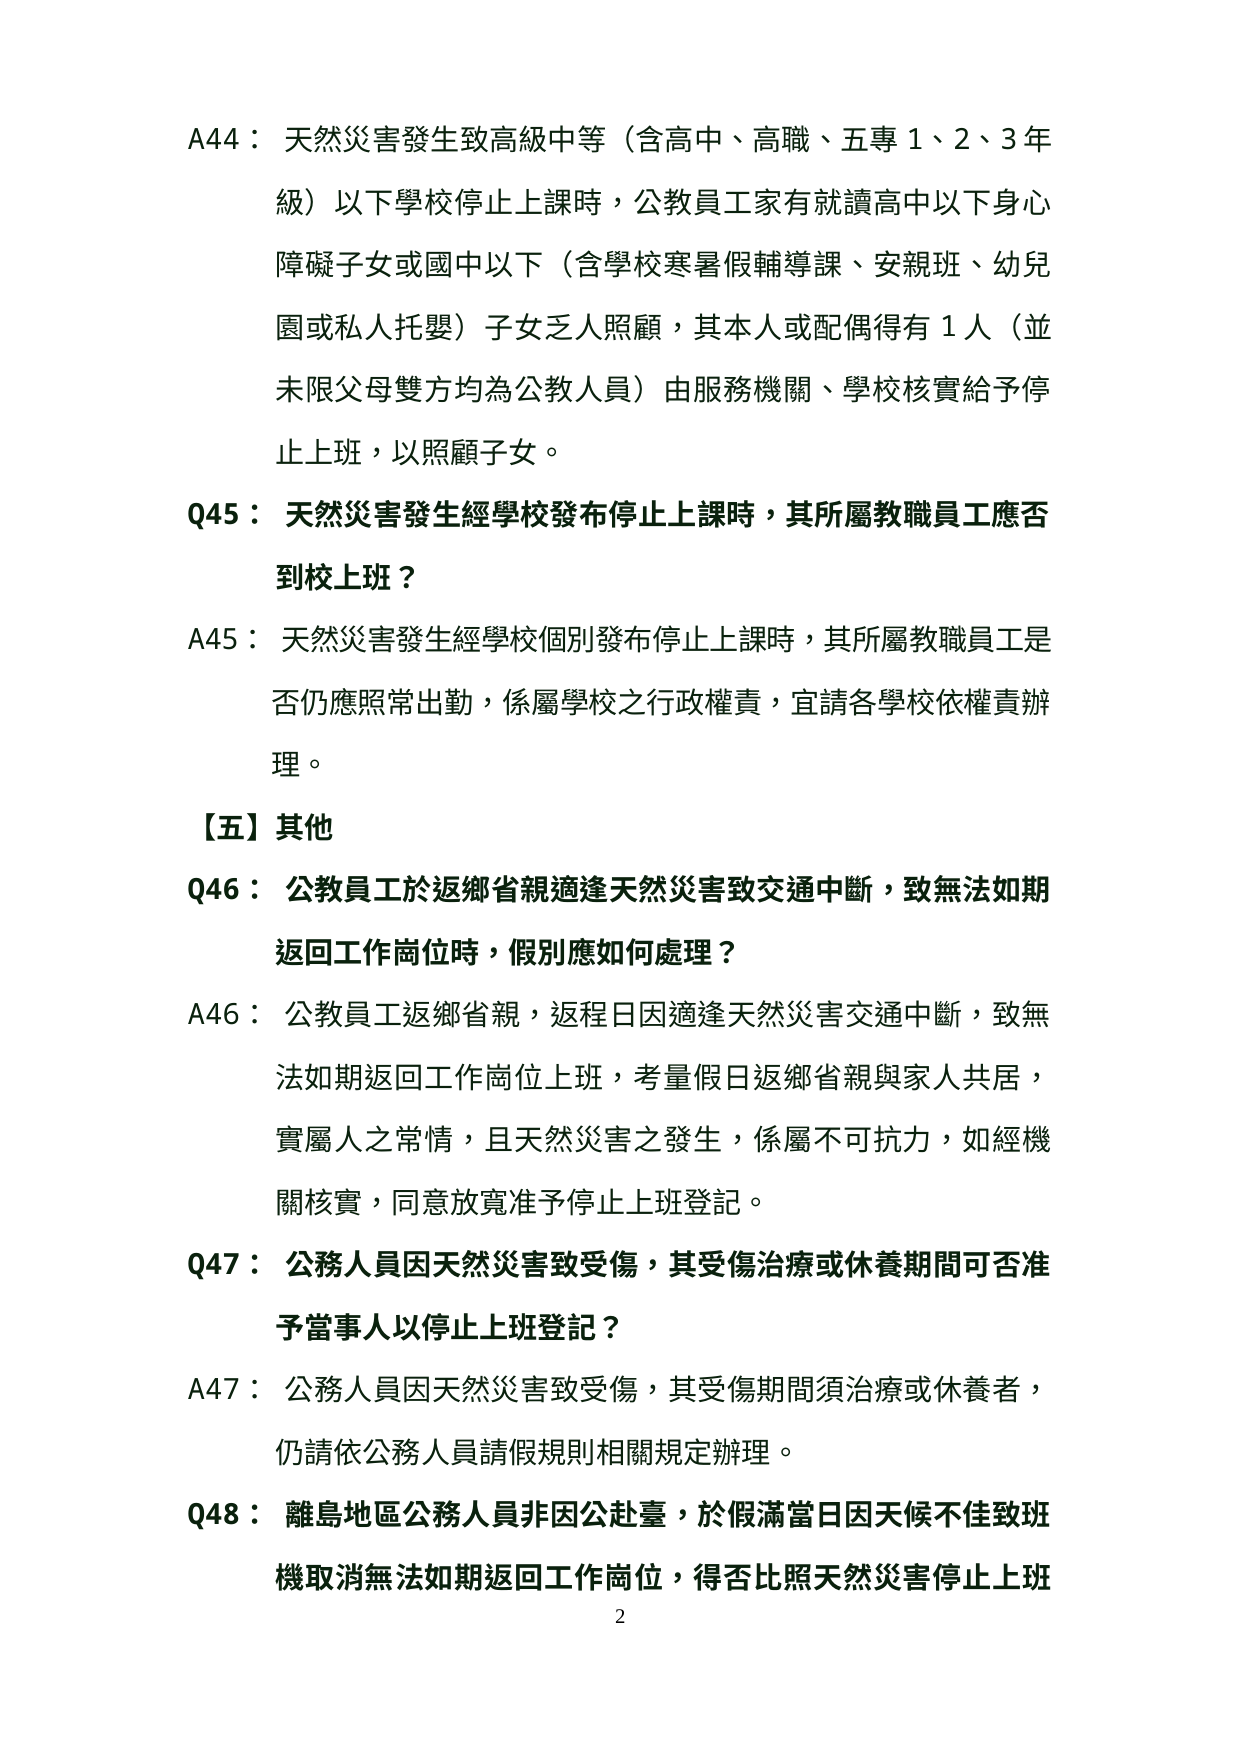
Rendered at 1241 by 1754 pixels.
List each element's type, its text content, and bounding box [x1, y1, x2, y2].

text Q45： 天然災害發生經學校發布停止上課時，其所屬教職員工應否到校上班？ [187, 471, 1053, 596]
text A46： 公教員工返鄉省親，返程日因適逢天然災害交通中斷，致無法如期返回工作崗位上班，考量假日返鄉省親與家人共居，實屬人之常情，且天然災害之發生，係屬不可抗力，如經機關核實，同意放寬准予停止上班登記。 [187, 971, 1053, 1221]
text Q47： 公務人員因天然災害致受傷，其受傷治療或休養期間可否准予當事人以停止上班登記？ [187, 1221, 1053, 1346]
text 【五】其他 [187, 784, 1053, 846]
text Q46： 公教員工於返鄉省親適逢天然災害致交通中斷，致無法如期返回工作崗位時，假別應如何處理？ [187, 846, 1053, 971]
text A45： 天然災害發生經學校個別發布停止上課時，其所屬教職員工是否仍應照常出勤，係屬學校之行政權責，宜請各學校依權責辦理。 [187, 596, 1053, 784]
text Q48： 離島地區公務人員非因公赴臺，於假滿當日因天候不佳致班機取消無法如期返回工作崗位，得否比照天然災害停止上班 [187, 1471, 1053, 1596]
text A47： 公務人員因天然災害致受傷，其受傷期間須治療或休養者，仍請依公務人員請假規則相關規定辦理。 [187, 1346, 1053, 1471]
text A44： 天然災害發生致高級中等（含高中、高職、五專1、2、3年級）以下學校停止上課時，公教員工家有就讀高中以下身心障礙子女或國中以下（含學校寒暑假輔導課、安親班、幼兒園或私人托嬰）子女乏人照顧，其本人或配偶得有1人（並未限父母雙方均為公教人員）由服務機關、學校核實給予停止上班，以照顧子女。 [187, 96, 1053, 471]
